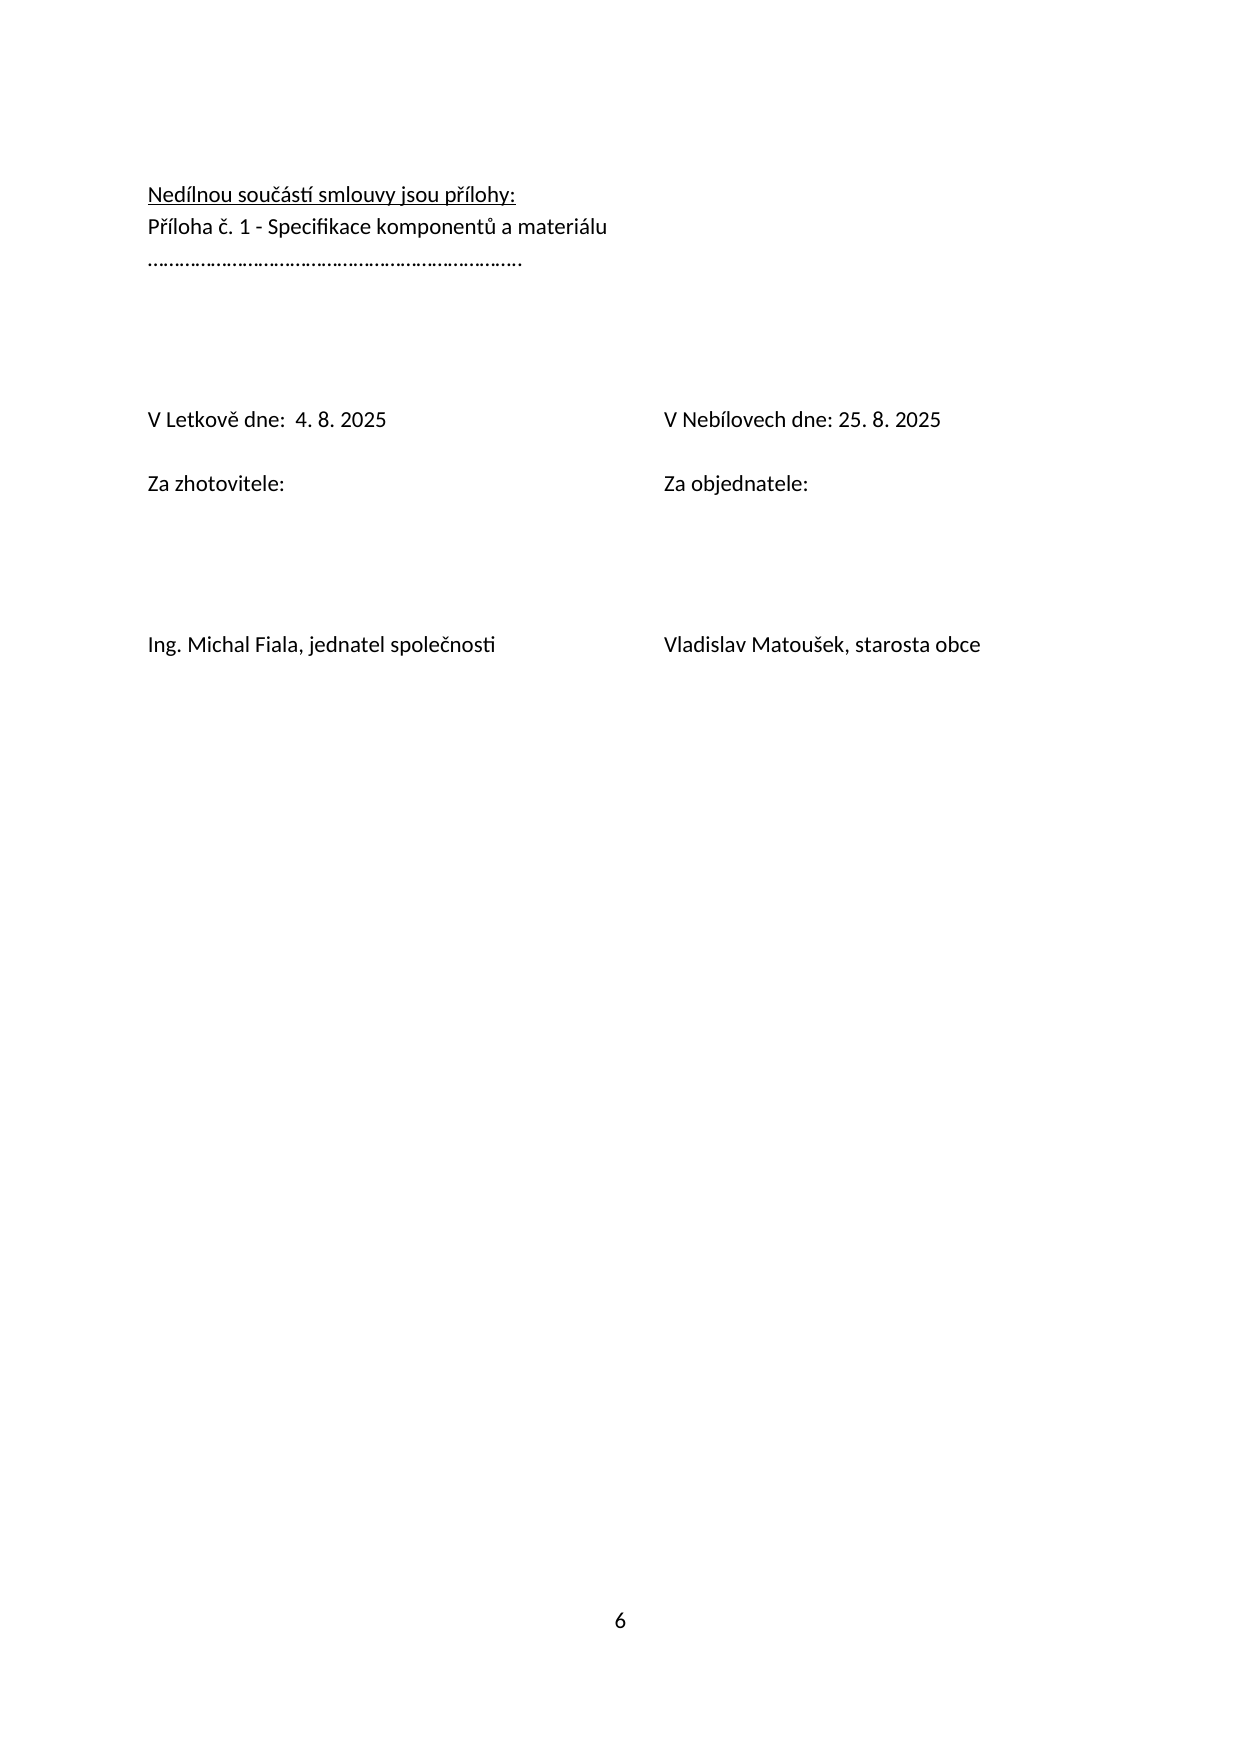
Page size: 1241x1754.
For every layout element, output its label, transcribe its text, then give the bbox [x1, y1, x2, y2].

text Ing. Michal Fiala, jednatel společnosti Vladislav Matoušek, starosta obce [148, 630, 1093, 658]
text Nedílnou součástí smlouvy jsou přílohy: [148, 180, 1093, 208]
text …………………………………………………………….. [148, 244, 1093, 272]
text V Letkově dne: 4. 8. 2025 V Nebílovech dne: 25. 8. 2025 [148, 405, 1093, 433]
text Příloha č. 1 - Specifikace komponentů a materiálu [148, 212, 1093, 240]
text Za zhotovitele: Za objednatele: [148, 469, 1093, 497]
